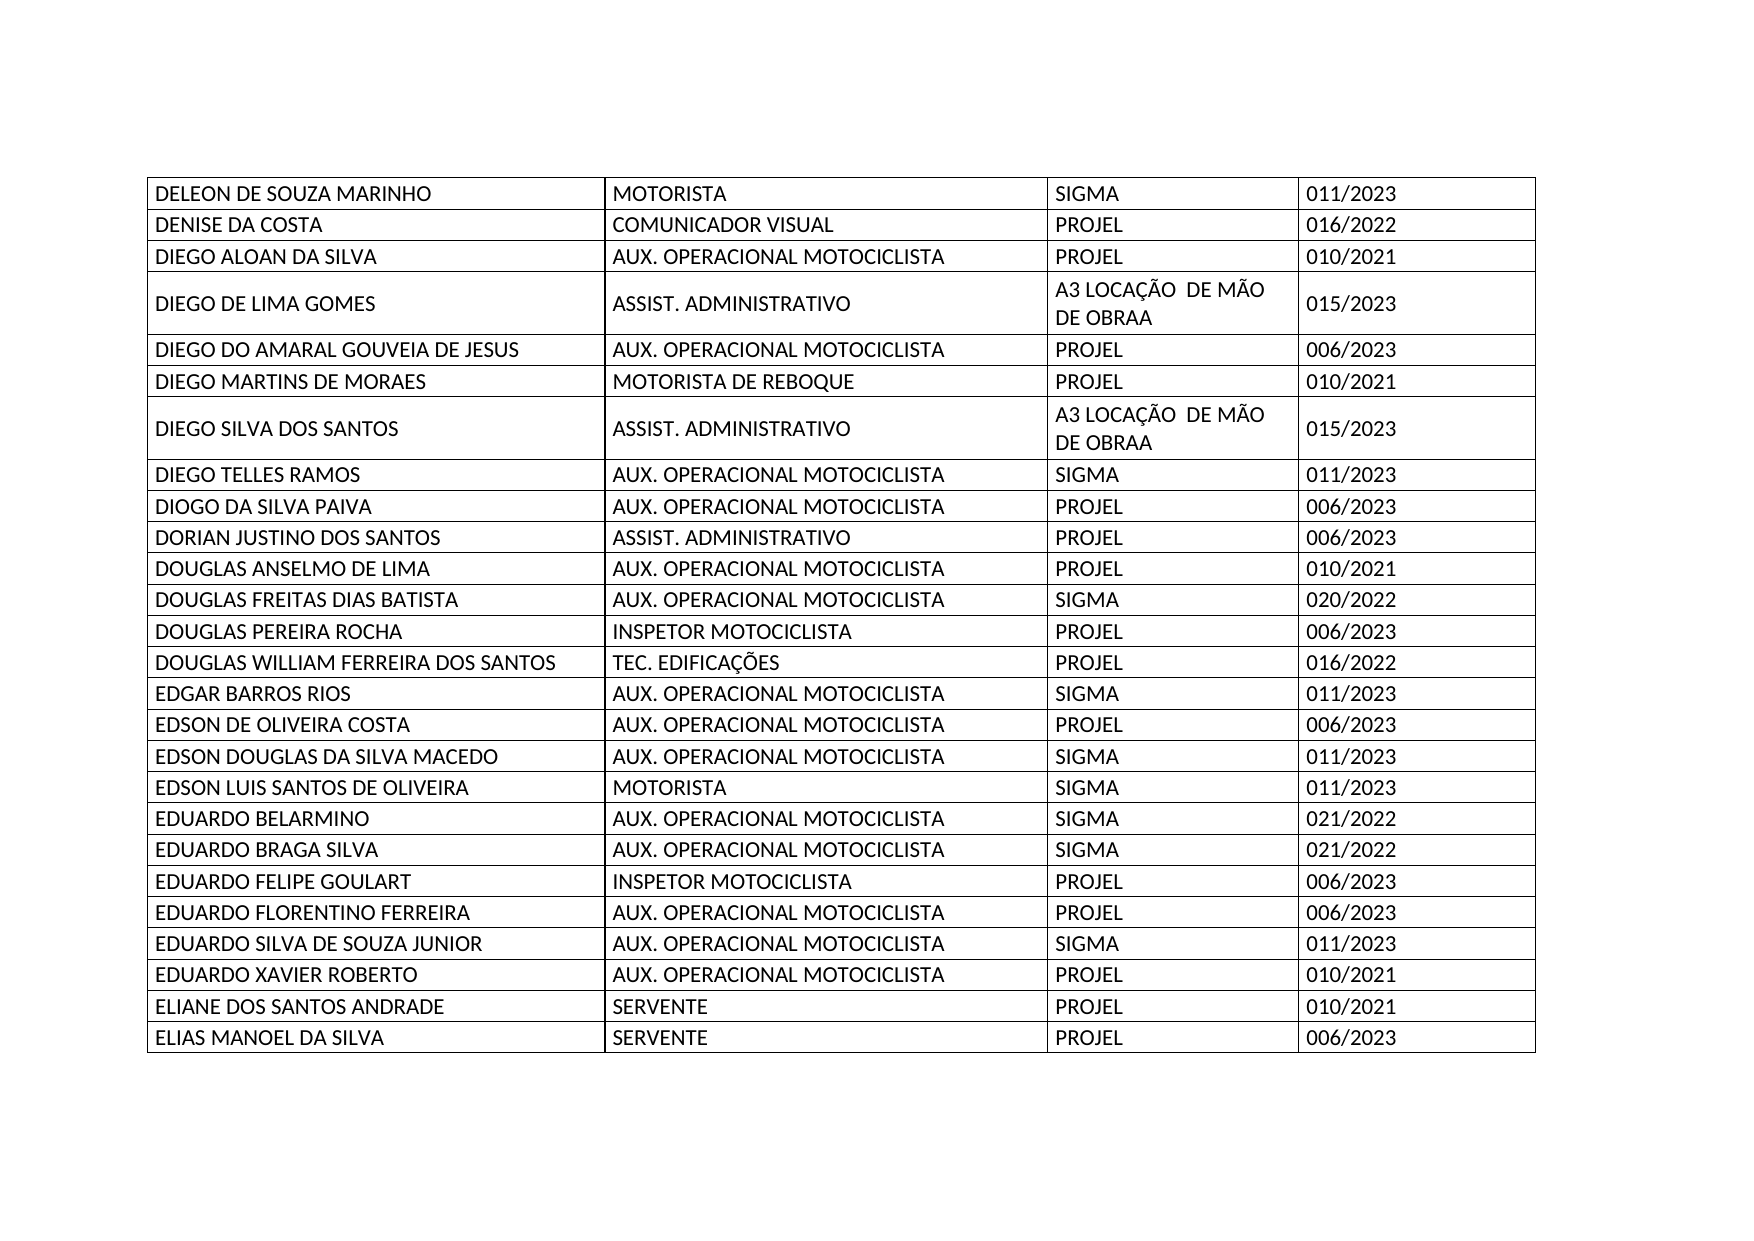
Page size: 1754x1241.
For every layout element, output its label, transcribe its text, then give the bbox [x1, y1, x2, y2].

table_cell 010/2021 [1299, 553, 1535, 583]
table_cell SIGMA [1048, 803, 1298, 833]
table_cell 021/2022 [1299, 835, 1535, 865]
table_cell SIGMA [1048, 928, 1298, 958]
table_cell EDGAR BARROS RIOS [148, 678, 604, 708]
table_cell 006/2023 [1299, 710, 1535, 740]
table_cell 010/2021 [1299, 241, 1535, 271]
table_cell 010/2021 [1299, 960, 1535, 990]
table_cell AUX. OPERACIONAL MOTOCICLISTA [606, 835, 1047, 865]
table_cell 015/2023 [1299, 272, 1535, 333]
table_cell 011/2023 [1299, 178, 1535, 208]
table_cell AUX. OPERACIONAL MOTOCICLISTA [606, 585, 1047, 615]
table_cell ASSIST. ADMINISTRATIVO [606, 522, 1047, 552]
table_cell TEC. EDIFICAÇÕES [606, 647, 1047, 677]
table_cell DENISE DA COSTA [148, 210, 604, 240]
table_cell AUX. OPERACIONAL MOTOCICLISTA [606, 928, 1047, 958]
table_cell EDUARDO BELARMINO [148, 803, 604, 833]
table_cell AUX. OPERACIONAL MOTOCICLISTA [606, 460, 1047, 490]
table_cell INSPETOR MOTOCICLISTA [606, 866, 1047, 896]
table_cell A3 LOCAÇÃO DE MÃO DE OBRAA [1048, 397, 1298, 458]
table_cell AUX. OPERACIONAL MOTOCICLISTA [606, 710, 1047, 740]
table_cell PROJEL [1048, 522, 1298, 552]
table_cell 006/2023 [1299, 1022, 1535, 1052]
table_cell DOUGLAS WILLIAM FERREIRA DOS SANTOS [148, 647, 604, 677]
table_cell DIEGO DE LIMA GOMES [148, 272, 604, 333]
table_cell ASSIST. ADMINISTRATIVO [606, 397, 1047, 458]
table_cell ELIAS MANOEL DA SILVA [148, 1022, 604, 1052]
table_cell 016/2022 [1299, 210, 1535, 240]
table_cell SIGMA [1048, 772, 1298, 802]
table_cell 015/2023 [1299, 397, 1535, 458]
table_cell DOUGLAS PEREIRA ROCHA [148, 616, 604, 646]
table_cell EDUARDO BRAGA SILVA [148, 835, 604, 865]
table_cell AUX. OPERACIONAL MOTOCICLISTA [606, 553, 1047, 583]
table_cell INSPETOR MOTOCICLISTA [606, 616, 1047, 646]
table_cell DIOGO DA SILVA PAIVA [148, 491, 604, 521]
table_cell SERVENTE [606, 1022, 1047, 1052]
table_cell PROJEL [1048, 210, 1298, 240]
table_cell PROJEL [1048, 897, 1298, 927]
table_cell AUX. OPERACIONAL MOTOCICLISTA [606, 241, 1047, 271]
table_cell AUX. OPERACIONAL MOTOCICLISTA [606, 491, 1047, 521]
table_cell 010/2021 [1299, 366, 1535, 396]
table_cell SIGMA [1048, 835, 1298, 865]
table_cell PROJEL [1048, 553, 1298, 583]
table_cell COMUNICADOR VISUAL [606, 210, 1047, 240]
table_cell AUX. OPERACIONAL MOTOCICLISTA [606, 335, 1047, 365]
table_cell EDSON LUIS SANTOS DE OLIVEIRA [148, 772, 604, 802]
table_cell PROJEL [1048, 241, 1298, 271]
table_cell PROJEL [1048, 1022, 1298, 1052]
table_cell EDSON DOUGLAS DA SILVA MACEDO [148, 741, 604, 771]
table_cell EDSON DE OLIVEIRA COSTA [148, 710, 604, 740]
table_cell 006/2023 [1299, 866, 1535, 896]
table_cell MOTORISTA DE REBOQUE [606, 366, 1047, 396]
table_cell EDUARDO FELIPE GOULART [148, 866, 604, 896]
table_cell 010/2021 [1299, 991, 1535, 1021]
table_cell 006/2023 [1299, 522, 1535, 552]
table_cell PROJEL [1048, 491, 1298, 521]
table_cell DIEGO TELLES RAMOS [148, 460, 604, 490]
table_cell MOTORISTA [606, 772, 1047, 802]
table_cell DORIAN JUSTINO DOS SANTOS [148, 522, 604, 552]
table_cell 011/2023 [1299, 928, 1535, 958]
table_cell 006/2023 [1299, 335, 1535, 365]
table_cell SERVENTE [606, 991, 1047, 1021]
table_cell ELIANE DOS SANTOS ANDRADE [148, 991, 604, 1021]
table_cell A3 LOCAÇÃO DE MÃO DE OBRAA [1048, 272, 1298, 333]
table_cell DIEGO DO AMARAL GOUVEIA DE JESUS [148, 335, 604, 365]
table_cell DIEGO ALOAN DA SILVA [148, 241, 604, 271]
table_cell SIGMA [1048, 741, 1298, 771]
table_cell MOTORISTA [606, 178, 1047, 208]
table_cell 011/2023 [1299, 460, 1535, 490]
table_cell AUX. OPERACIONAL MOTOCICLISTA [606, 960, 1047, 990]
table_cell EDUARDO FLORENTINO FERREIRA [148, 897, 604, 927]
table_cell 006/2023 [1299, 491, 1535, 521]
table_cell SIGMA [1048, 460, 1298, 490]
table_cell EDUARDO XAVIER ROBERTO [148, 960, 604, 990]
table_cell DELEON DE SOUZA MARINHO [148, 178, 604, 208]
table_cell PROJEL [1048, 647, 1298, 677]
table_cell SIGMA [1048, 178, 1298, 208]
table_cell DOUGLAS FREITAS DIAS BATISTA [148, 585, 604, 615]
table_cell DIEGO SILVA DOS SANTOS [148, 397, 604, 458]
table_cell PROJEL [1048, 710, 1298, 740]
table_cell SIGMA [1048, 678, 1298, 708]
table_cell DIEGO MARTINS DE MORAES [148, 366, 604, 396]
table_cell PROJEL [1048, 866, 1298, 896]
table_cell 020/2022 [1299, 585, 1535, 615]
table_cell AUX. OPERACIONAL MOTOCICLISTA [606, 741, 1047, 771]
table_cell PROJEL [1048, 366, 1298, 396]
table_cell AUX. OPERACIONAL MOTOCICLISTA [606, 803, 1047, 833]
table_cell AUX. OPERACIONAL MOTOCICLISTA [606, 678, 1047, 708]
table_cell EDUARDO SILVA DE SOUZA JUNIOR [148, 928, 604, 958]
table_cell SIGMA [1048, 585, 1298, 615]
table_cell PROJEL [1048, 960, 1298, 990]
table_cell PROJEL [1048, 991, 1298, 1021]
table_cell 016/2022 [1299, 647, 1535, 677]
table_cell ASSIST. ADMINISTRATIVO [606, 272, 1047, 333]
table_cell DOUGLAS ANSELMO DE LIMA [148, 553, 604, 583]
table_cell 006/2023 [1299, 616, 1535, 646]
table_cell 011/2023 [1299, 772, 1535, 802]
table_cell 021/2022 [1299, 803, 1535, 833]
table_cell PROJEL [1048, 335, 1298, 365]
table_cell 011/2023 [1299, 678, 1535, 708]
table_cell AUX. OPERACIONAL MOTOCICLISTA [606, 897, 1047, 927]
table_cell 006/2023 [1299, 897, 1535, 927]
table_cell 011/2023 [1299, 741, 1535, 771]
table_cell PROJEL [1048, 616, 1298, 646]
